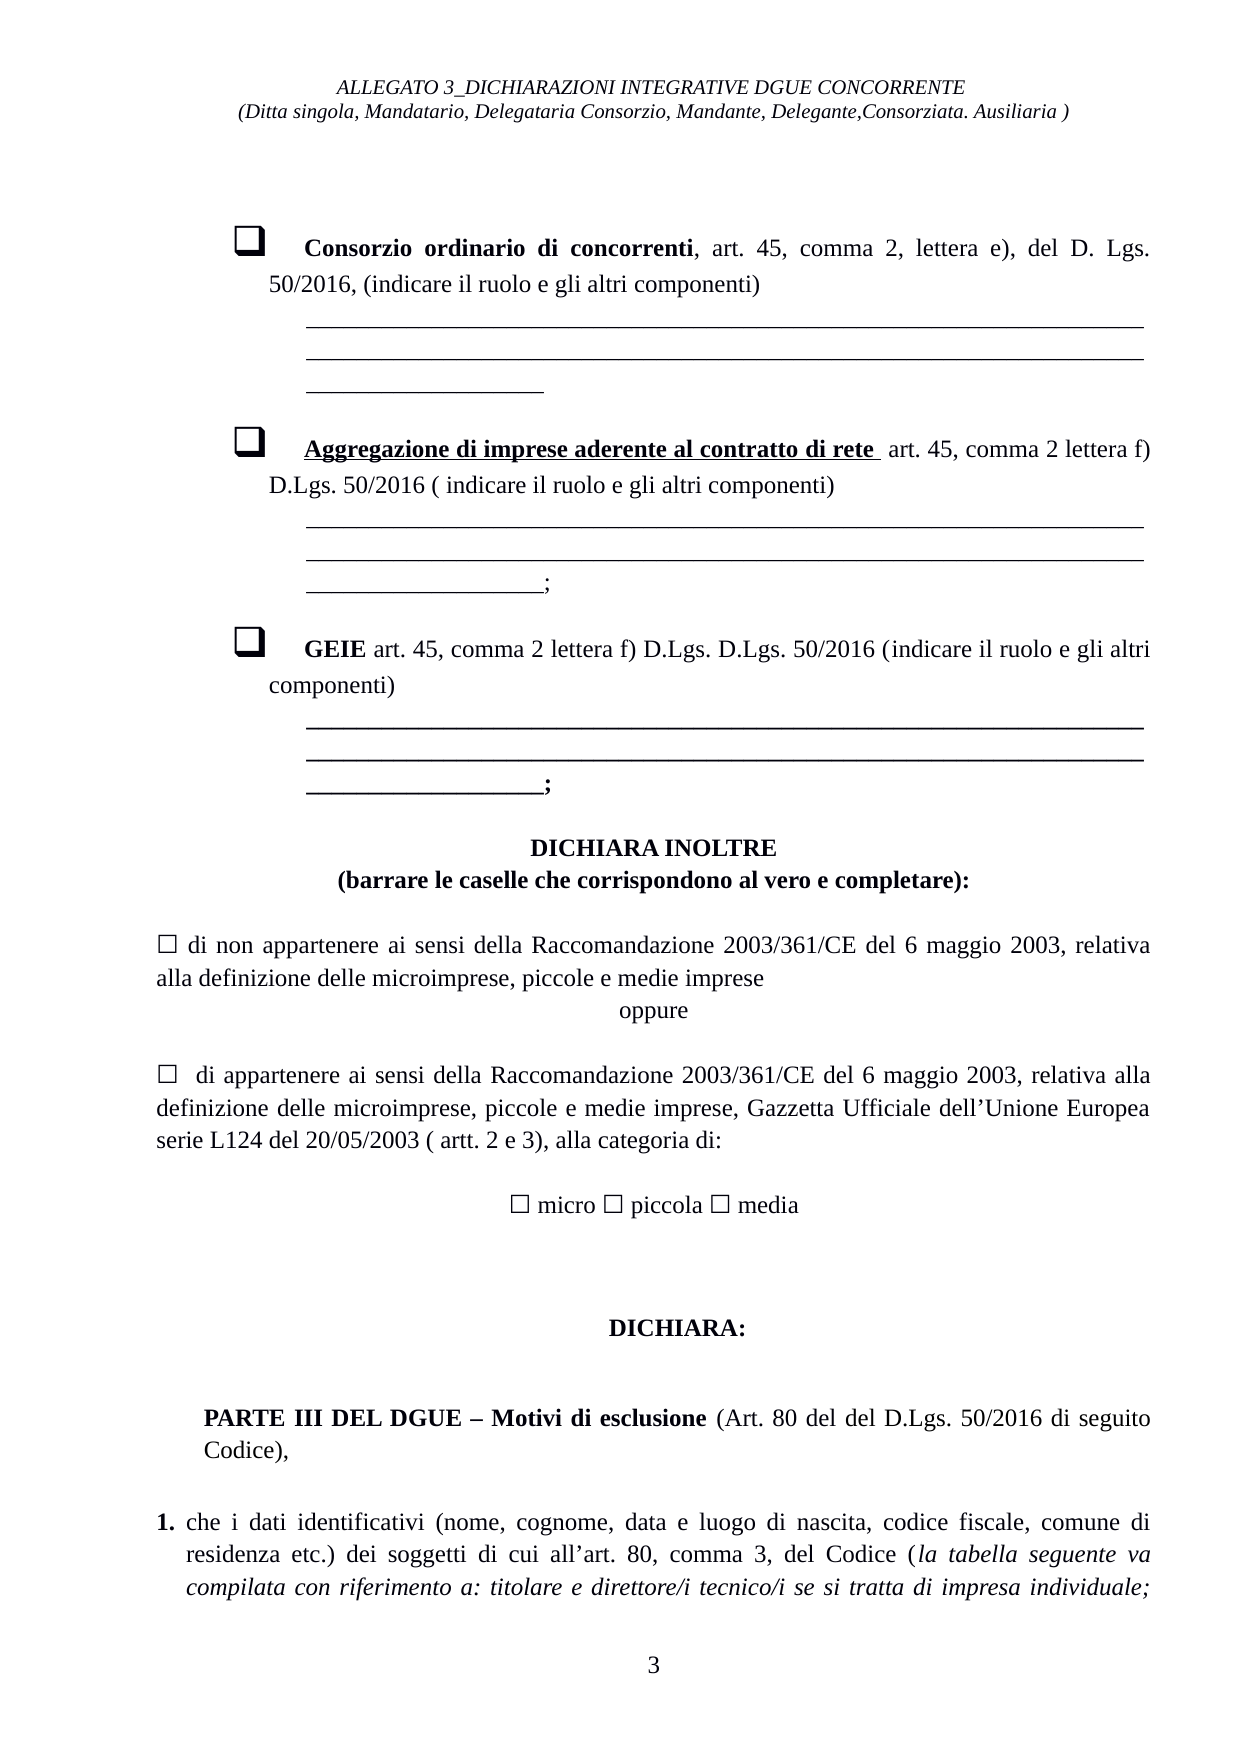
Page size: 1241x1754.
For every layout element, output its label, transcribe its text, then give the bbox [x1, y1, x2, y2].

text (barrare le caselle che corrispondono al vero e completare): [156, 862, 1151, 894]
list Consorzio ordinario di concorrenti, art. 45, comma 2, lettera e), del D. Lgs. 50/2016, (indicare il ruolo e gli altri componenti) [231, 228, 1151, 298]
text ☐ micro ☐ piccola ☐ media [156, 1187, 1151, 1219]
text PARTE III DEL DGUE – Motivi di esclusione (Art. 80 del del D.Lgs. 50/2016 di seguito Codice), [203, 1399, 1151, 1464]
text DICHIARA: [203, 1313, 1151, 1342]
list Aggregazione di imprese aderente al contratto di rete art. 45, comma 2 lettera f) D.Lgs. 50/2016 ( indicare il ruolo e gli altri componenti) [231, 428, 1151, 499]
list GEIE art. 45, comma 2 lettera f) D.Lgs. D.Lgs. 50/2016 (indicare il ruolo e gli altri componenti) [231, 629, 1151, 699]
text _________________________________________________________________________________________________________________________________________________________; [306, 499, 1151, 596]
text DICHIARA INOLTRE [156, 829, 1151, 862]
text oppure [156, 992, 1151, 1024]
text ☐ di non appartenere ai sensi della Raccomandazione 2003/361/CE del 6 maggio 2003, relativa alla definizione delle microimprese, piccole e medie imprese [156, 927, 1151, 992]
list che i dati identificativi (nome, cognome, data e luogo di nascita, codice fiscale, comune di residenza etc.) dei soggetti di cui all’art. 80, comma 3, del Codice (la tabella seguente va compilata con riferimento a: titolare e direttore/i tecnico/i se si tratta di impresa individuale; [156, 1503, 1151, 1600]
text _________________________________________________________________________________________________________________________________________________________ [306, 298, 1151, 396]
text _________________________________________________________________________________________________________________________________________________________; [306, 699, 1151, 797]
text ☐ di appartenere ai sensi della Raccomandazione 2003/361/CE del 6 maggio 2003, relativa alla definizione delle microimprese, piccole e medie imprese, Gazzetta Ufficiale dell’Unione Europea serie L124 del 20/05/2003 ( artt. 2 e 3), alla categoria di: [156, 1057, 1151, 1154]
